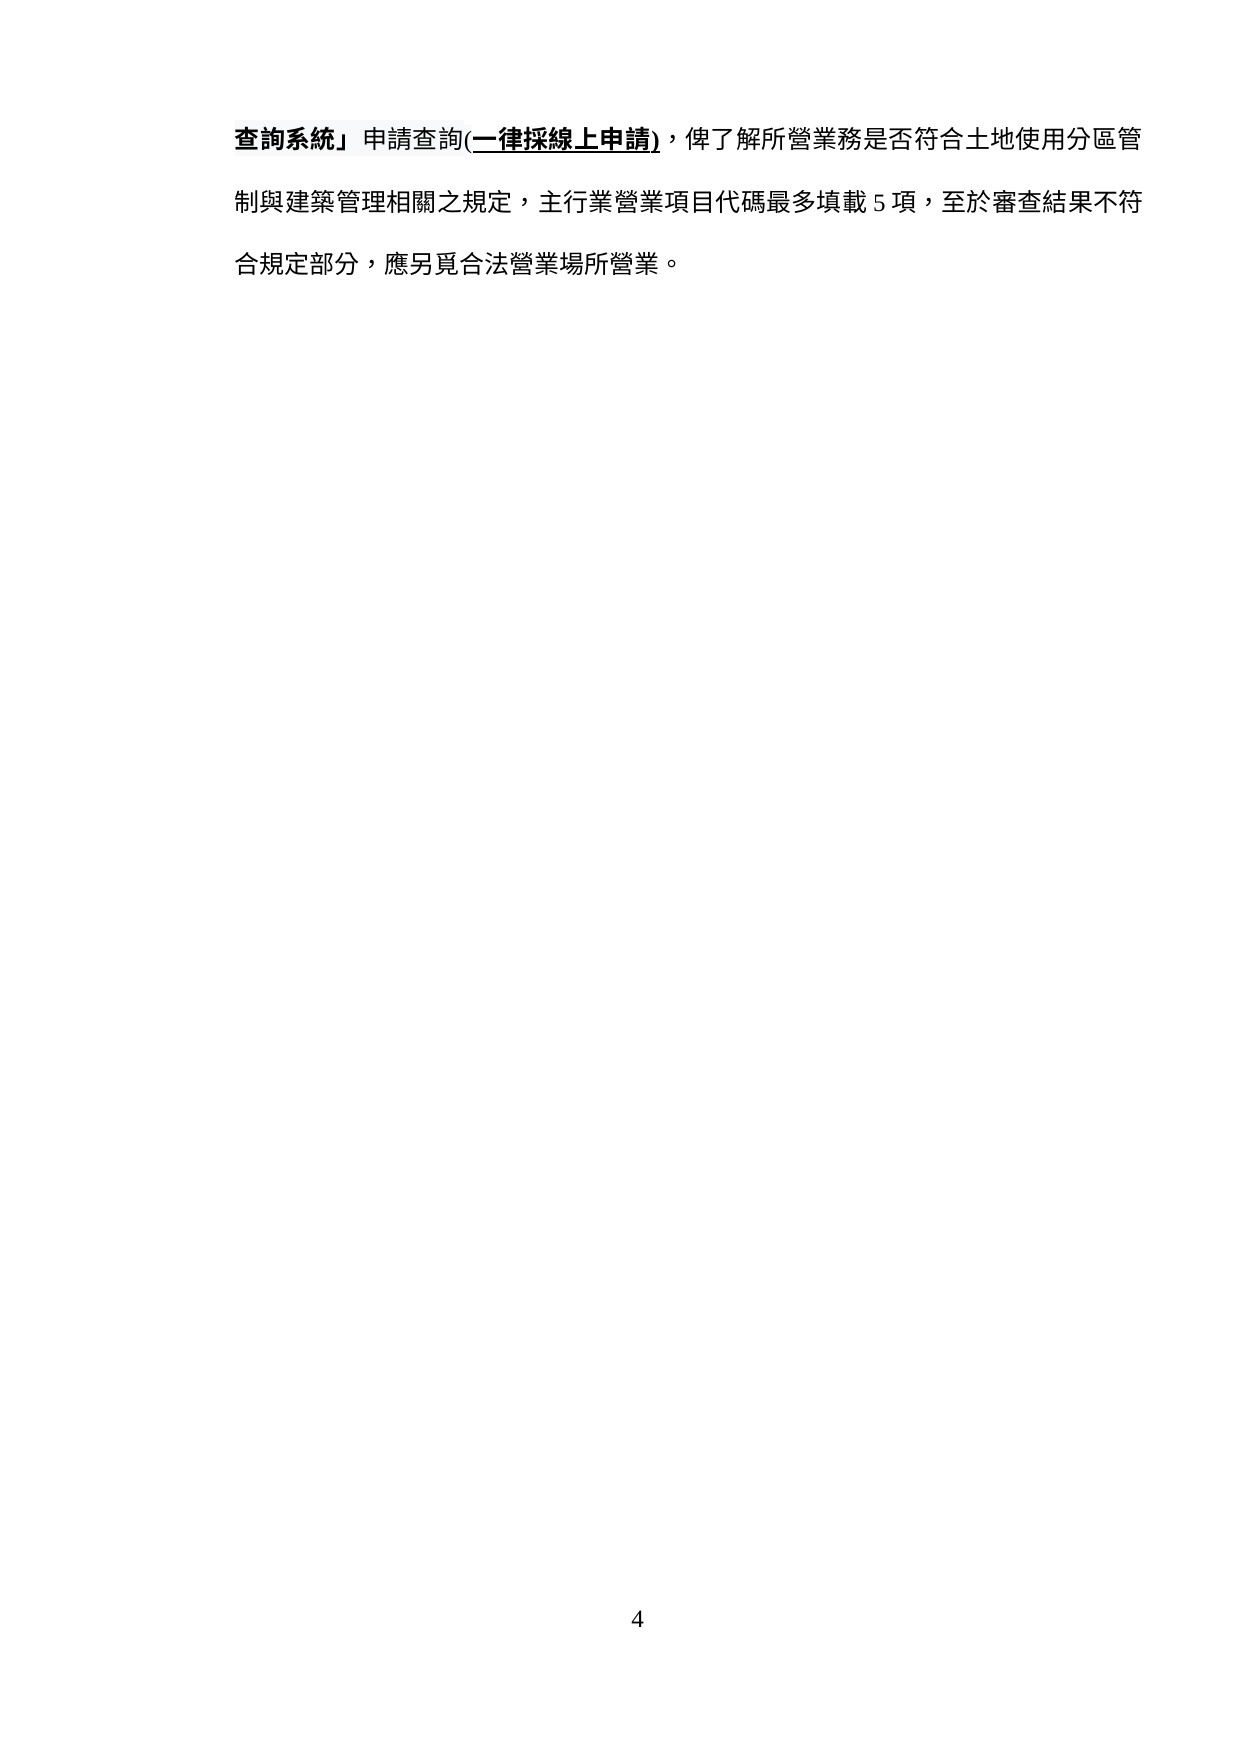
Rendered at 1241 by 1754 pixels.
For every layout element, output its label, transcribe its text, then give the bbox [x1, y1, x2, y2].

text 查詢系統」申請查詢(一律採線上申請)，俾了解所營業務是否符合土地使用分區管制與建築管理相關之規定，主行業營業項目代碼最多填載5項，至於審查結果不符合規定部分，應另覓合法營業場所營業。 [205, 96, 1144, 284]
